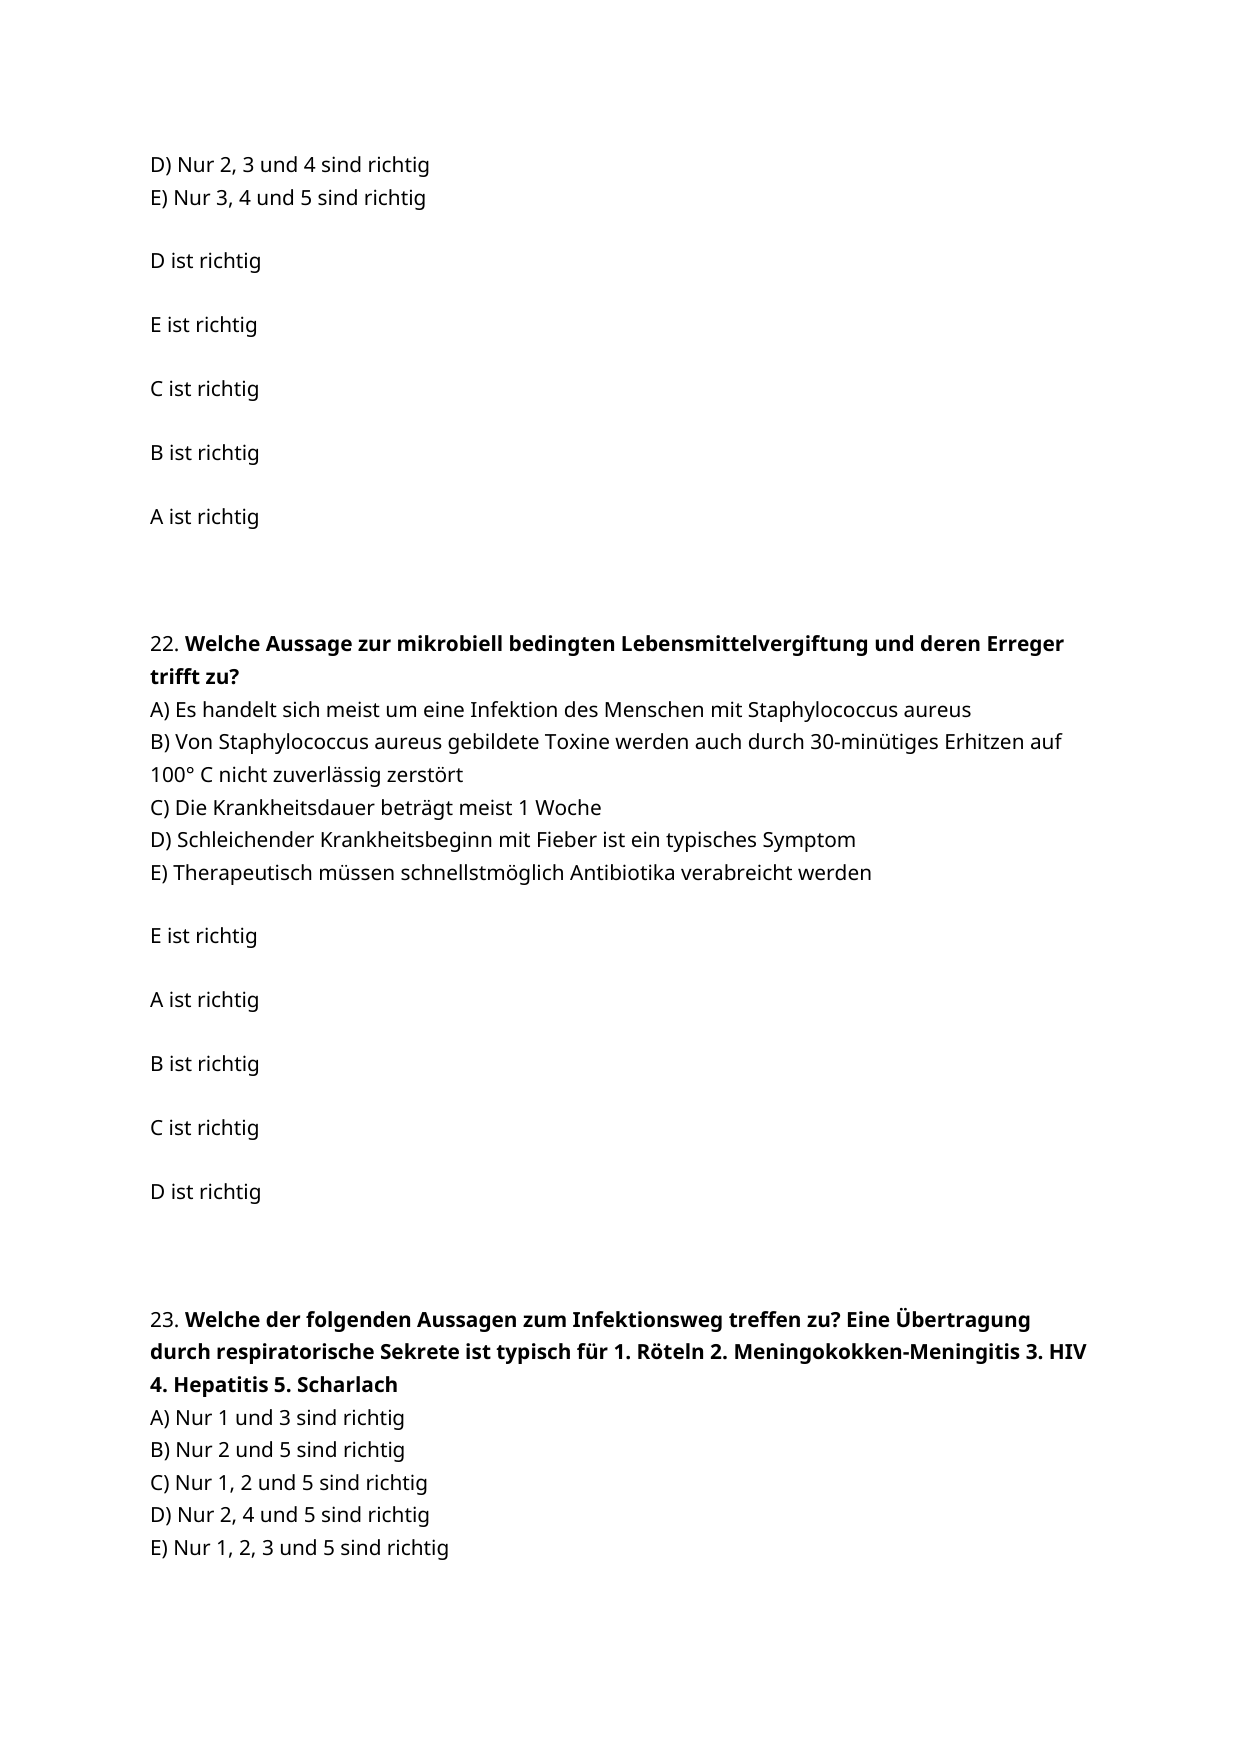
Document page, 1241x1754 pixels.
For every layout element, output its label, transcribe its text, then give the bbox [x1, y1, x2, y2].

text D ist richtig [150, 1177, 1090, 1206]
text 22. Welche Aussage zur mikrobiell bedingten Lebensmittelvergiftung und deren Erreger trifft zu? A) Es handelt sich meist um eine Infektion des Menschen mit Staphylococcus aureus B) Von Staphylococcus aureus gebildete Toxine werden auch durch 30-minütiges Erhitzen auf 100° C nicht zuverlässig zerstört C) Die Krankheitsdauer beträgt meist 1 Woche D) Schleichender Krankheitsbeginn mit Fieber ist ein typisches Symptom E) Therapeutisch müssen schnellstmöglich Antibiotika verabreicht werden [150, 629, 1090, 886]
text 23. Welche der folgenden Aussagen zum Infektionsweg treffen zu? Eine Übertragung durch respiratorische Sekrete ist typisch für 1. Röteln 2. Meningokokken-Meningitis 3. HIV 4. Hepatitis 5. Scharlach A) Nur 1 und 3 sind richtig B) Nur 2 und 5 sind richtig C) Nur 1, 2 und 5 sind richtig D) Nur 2, 4 und 5 sind richtig E) Nur 1, 2, 3 und 5 sind richtig [150, 1305, 1090, 1561]
text B ist richtig [150, 438, 1090, 466]
text D) Nur 2, 3 und 4 sind richtig E) Nur 3, 4 und 5 sind richtig [150, 150, 1090, 211]
text E ist richtig [150, 922, 1090, 950]
text E ist richtig [150, 310, 1090, 339]
text A ist richtig [150, 502, 1090, 530]
text C ist richtig [150, 374, 1090, 403]
text D ist richtig [150, 246, 1090, 275]
text A ist richtig [150, 986, 1090, 1014]
text B ist richtig [150, 1049, 1090, 1078]
text C ist richtig [150, 1113, 1090, 1142]
